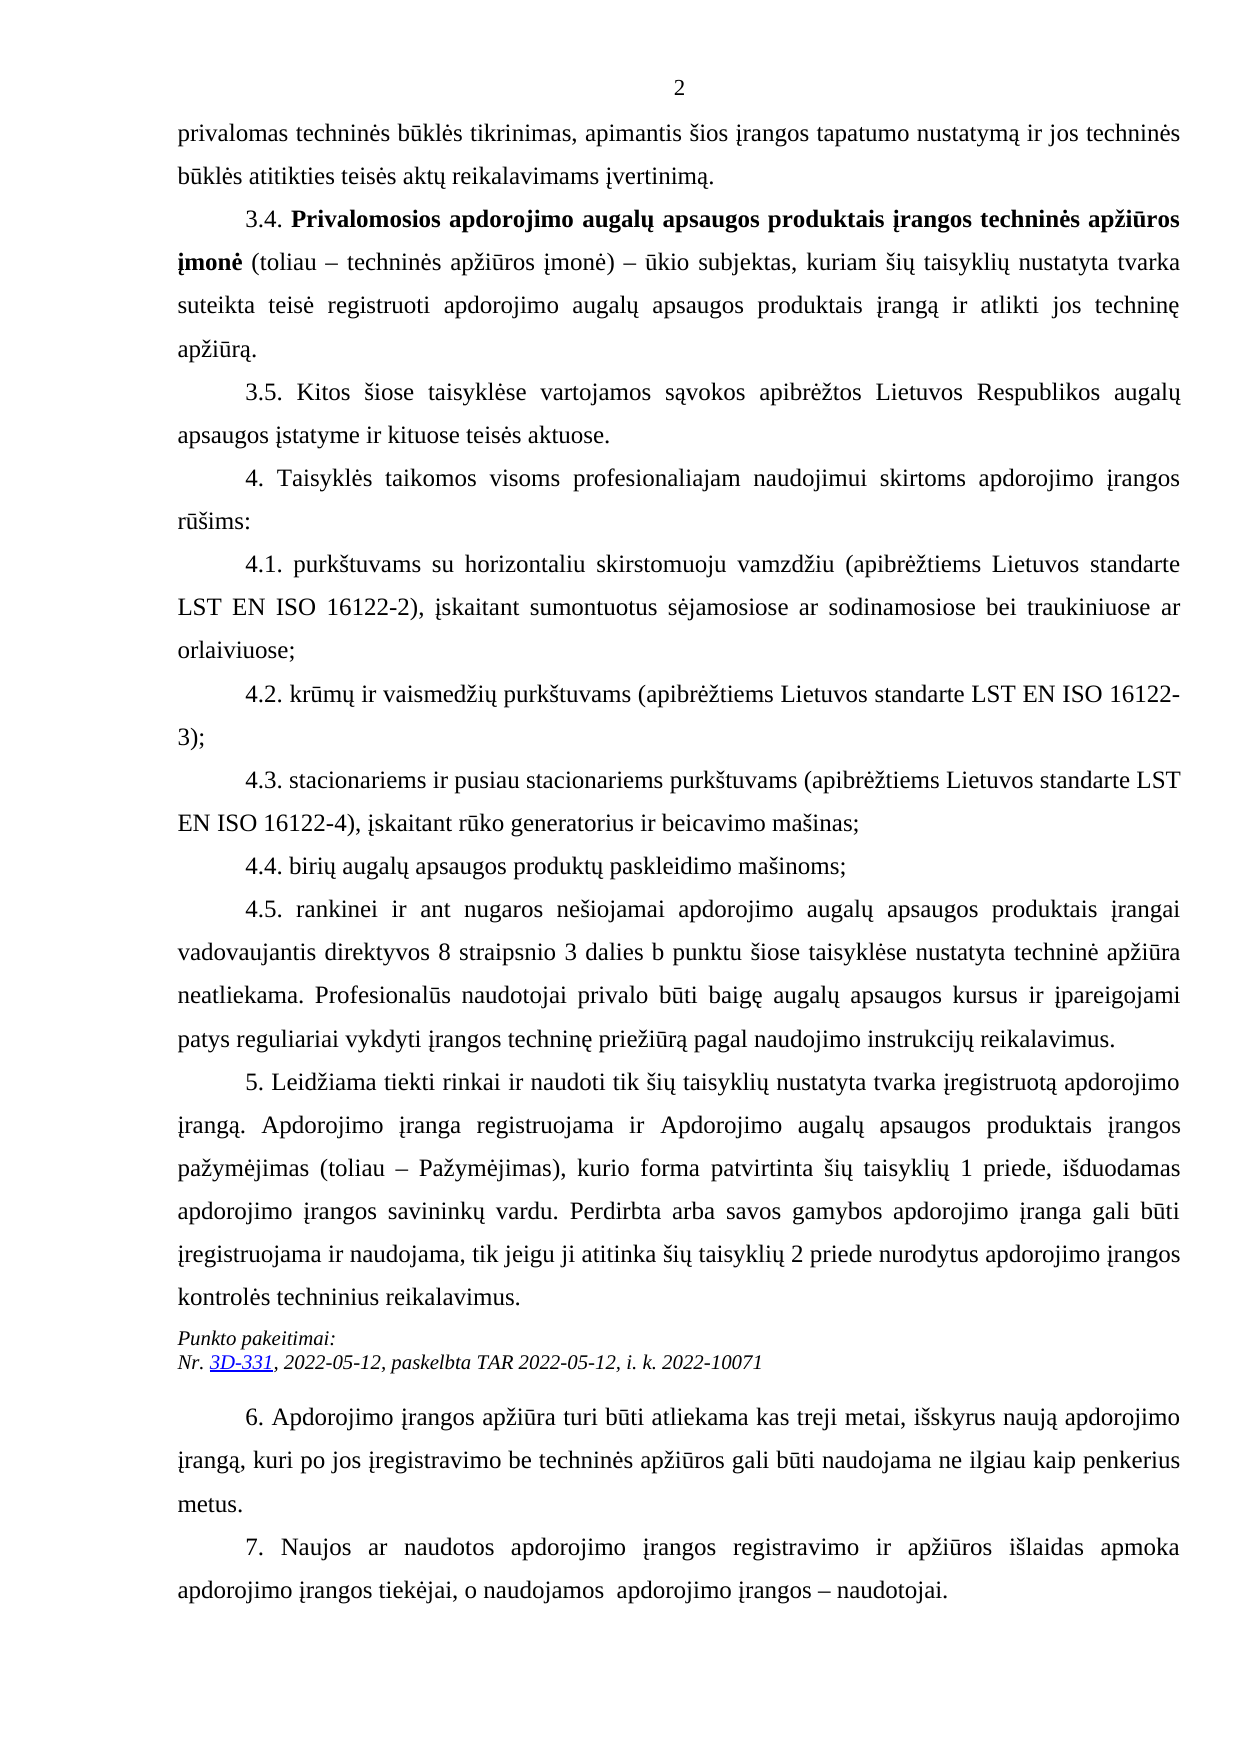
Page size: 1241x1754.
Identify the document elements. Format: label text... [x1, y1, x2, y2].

text Punkto pakeitimai: [177, 1326, 1181, 1350]
text 3.4. Privalomosios apdorojimo augalų apsaugos produktais įrangos techninės apžiūros įmonė (toliau – techninės apžiūros įmonė) – ūkio subjektas, kuriam šių taisyklių nustatyta tvarka suteikta teisė registruoti apdorojimo augalų apsaugos produktais įrangą ir atlikti jos techninę apžiūrą. [177, 204, 1181, 362]
text Nr. 3D-331, 2022-05-12, paskelbta TAR 2022-05-12, i. k. 2022-10071 [177, 1350, 1181, 1374]
text 4.3. stacionariems ir pusiau stacionariems purkštuvams (apibrėžtiems Lietuvos standarte LST EN ISO 16122-4), įskaitant rūko generatorius ir beicavimo mašinas; [177, 765, 1181, 837]
text 5. Leidžiama tiekti rinkai ir naudoti tik šių taisyklių nustatyta tvarka įregistruotą apdorojimo įrangą. Apdorojimo įranga registruojama ir Apdorojimo augalų apsaugos produktais įrangos pažymėjimas (toliau – Pažymėjimas), kurio forma patvirtinta šių taisyklių 1 priede, išduodamas apdorojimo įrangos savininkų vardu. Perdirbta arba savos gamybos apdorojimo įranga gali būti įregistruojama ir naudojama, tik jeigu ji atitinka šių taisyklių 2 priede nurodytus apdorojimo įrangos kontrolės techninius reikalavimus. [177, 1067, 1181, 1311]
text 4.2. krūmų ir vaismedžių purkštuvams (apibrėžtiems Lietuvos standarte LST EN ISO 16122-3); [177, 679, 1181, 751]
text 3.5. Kitos šiose taisyklėse vartojamos sąvokos apibrėžtos Lietuvos Respublikos augalų apsaugos įstatyme ir kituose teisės aktuose. [177, 377, 1181, 449]
text 7. Naujos ar naudotos apdorojimo įrangos registravimo ir apžiūros išlaidas apmoka apdorojimo įrangos tiekėjai, o naudojamos apdorojimo įrangos – naudotojai. [177, 1532, 1181, 1604]
text 4.5. rankinei ir ant nugaros nešiojamai apdorojimo augalų apsaugos produktais įrangai vadovaujantis direktyvos 8 straipsnio 3 dalies b punktu šiose taisyklėse nustatyta techninė apžiūra neatliekama. Profesionalūs naudotojai privalo būti baigę augalų apsaugos kursus ir įpareigojami patys reguliariai vykdyti įrangos techninę priežiūrą pagal naudojimo instrukcijų reikalavimus. [177, 894, 1181, 1052]
text 4.1. purkštuvams su horizontaliu skirstomuoju vamzdžiu (apibrėžtiems Lietuvos standarte LST EN ISO 16122-2), įskaitant sumontuotus sėjamosiose ar sodinamosiose bei traukiniuose ar orlaiviuose; [177, 549, 1181, 664]
text 4. Taisyklės taikomos visoms profesionaliajam naudojimui skirtoms apdorojimo įrangos rūšims: [177, 463, 1181, 535]
text 4.4. birių augalų apsaugos produktų paskleidimo mašinoms; [177, 851, 1181, 880]
text 6. Apdorojimo įrangos apžiūra turi būti atliekama kas treji metai, išskyrus naują apdorojimo įrangą, kuri po jos įregistravimo be techninės apžiūros gali būti naudojama ne ilgiau kaip penkerius metus. [177, 1402, 1181, 1517]
text privalomas techninės būklės tikrinimas, apimantis šios įrangos tapatumo nustatymą ir jos techninės būklės atitikties teisės aktų reikalavimams įvertinimą. [177, 118, 1181, 190]
